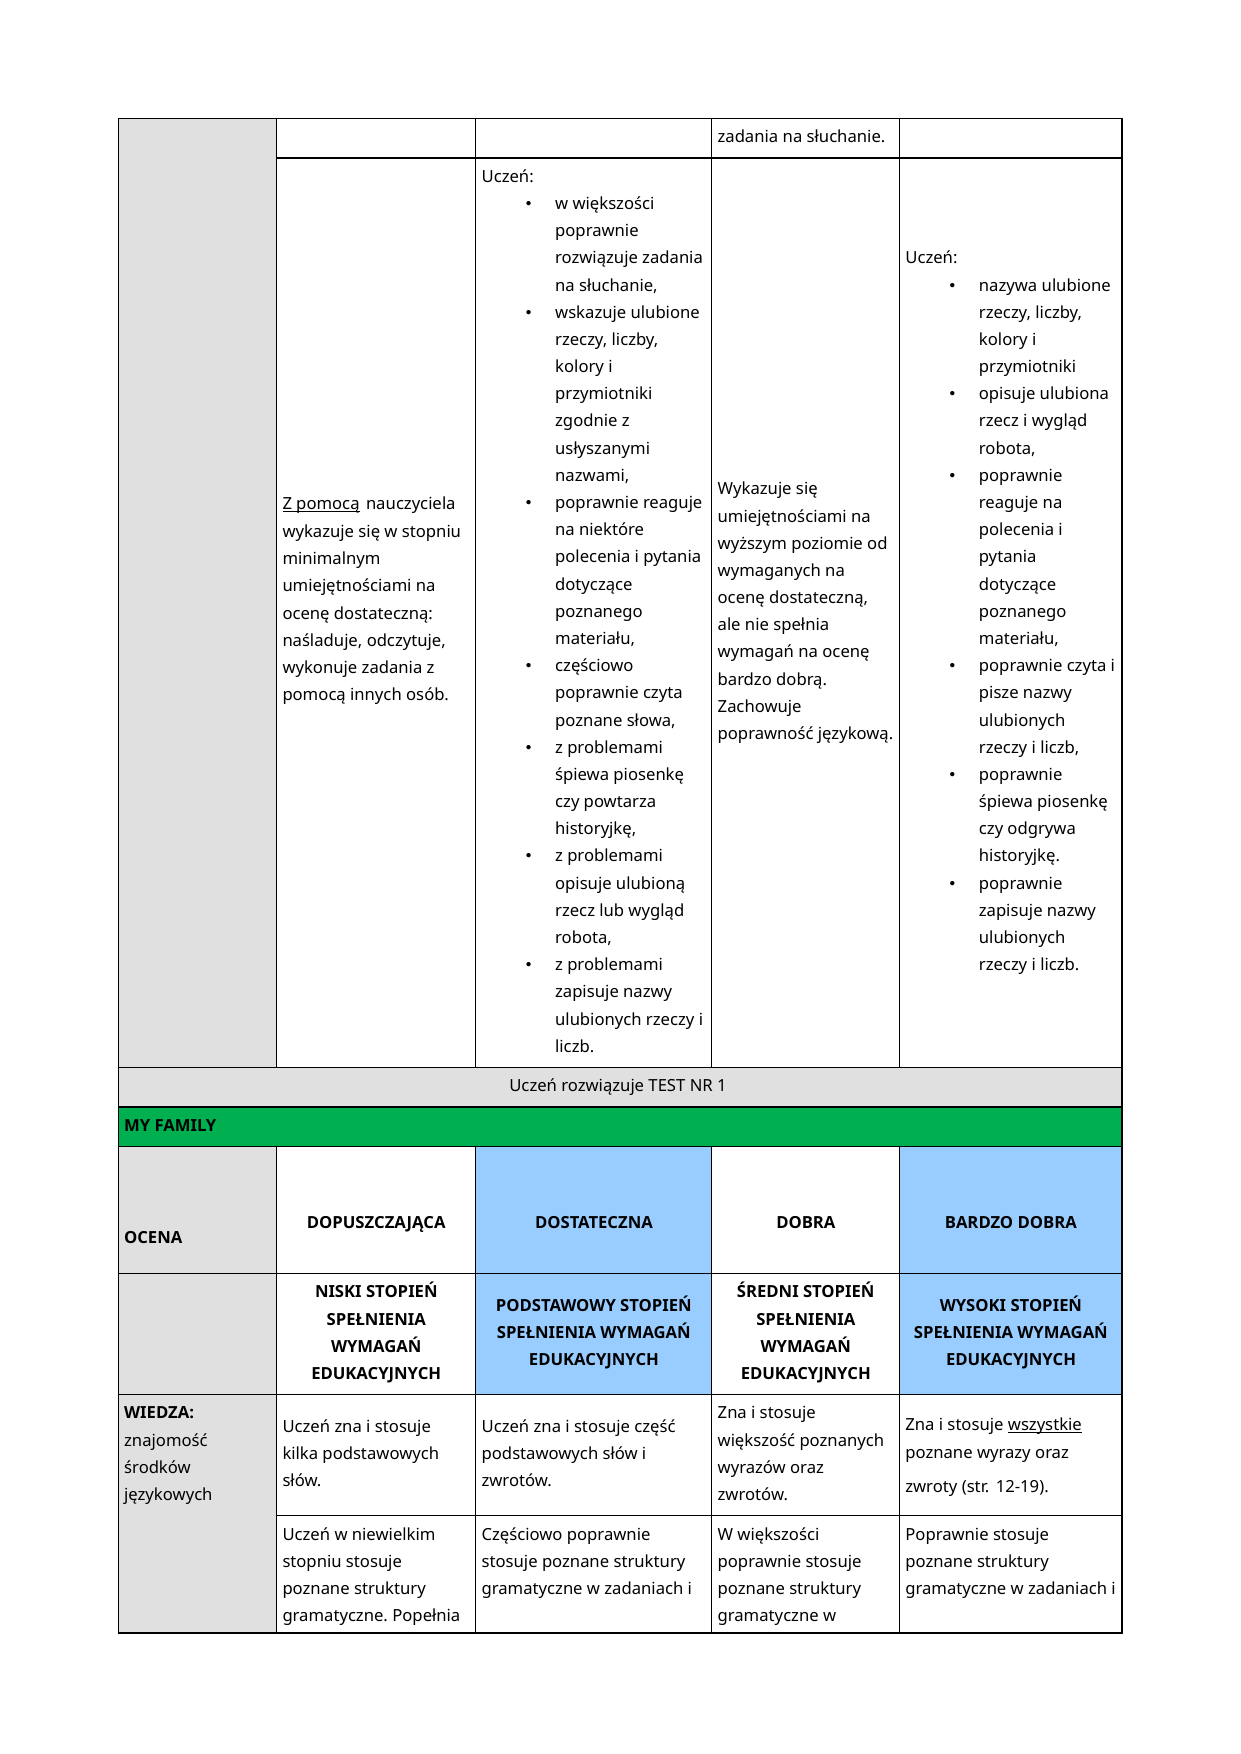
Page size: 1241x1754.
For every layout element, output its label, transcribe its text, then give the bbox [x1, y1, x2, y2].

table_cell DOBRA [712, 1147, 899, 1273]
table_header [476, 119, 711, 157]
table_cell Wykazuje się umiejętnościami na wyższym poziomie od wymaganych na ocenę dostateczną, ale nie spełnia wymagań na ocenę bardzo dobrą. Zachowuje poprawność językową. [712, 159, 899, 1067]
table_cell W większości poprawnie stosuje poznane struktury gramatyczne w [712, 1516, 899, 1632]
table_cell NISKI STOPIEŃ SPEŁNIENIA WYMAGAŃ EDUKACYJNYCH [277, 1274, 475, 1394]
table_cell Uczeń zna i stosuje część podstawowych słów i zwrotów. [476, 1395, 711, 1515]
table_header [119, 119, 276, 1067]
table_cell [119, 1274, 276, 1394]
table_header [277, 119, 475, 157]
table_header [900, 119, 1121, 157]
table_cell DOSTATECZNA [476, 1147, 711, 1273]
table_cell OCENA [119, 1147, 276, 1273]
table_cell MY FAMILY [119, 1108, 1121, 1146]
table_cell Zna i stosuje wszystkie poznane wyrazy oraz zwroty (str. 12-19). [900, 1395, 1121, 1515]
table_cell Uczeń: nazywa ulubione rzeczy, liczby, kolory i przymiotniki opisuje ulubiona rzecz i wygląd robota, poprawnie reaguje na polecenia i pytania dotyczące poznanego materiału, poprawnie czyta i pisze nazwy ulubionych rzeczy i liczb, poprawnie śpiewa piosenkę czy odgrywa historyjkę. poprawnie zapisuje nazwy ulubionych rzeczy i liczb. [900, 159, 1121, 1067]
table_cell ŚREDNI STOPIEŃ SPEŁNIENIA WYMAGAŃ EDUKACYJNYCH [712, 1274, 899, 1394]
table_cell Uczeń w niewielkim stopniu stosuje poznane struktury gramatyczne. Popełnia [277, 1516, 475, 1632]
table_cell BARDZO DOBRA [900, 1147, 1121, 1273]
table_cell Uczeń: w większości poprawnie rozwiązuje zadania na słuchanie, wskazuje ulubione rzeczy, liczby, kolory i przymiotniki zgodnie z usłyszanymi nazwami, poprawnie reaguje na niektóre polecenia i pytania dotyczące poznanego materiału, częściowo poprawnie czyta poznane słowa, z problemami śpiewa piosenkę czy powtarza historyjkę, z problemami opisuje ulubioną rzecz lub wygląd robota, z problemami zapisuje nazwy ulubionych rzeczy i liczb. [476, 159, 711, 1067]
table_cell Uczeń zna i stosuje kilka podstawowych słów. [277, 1395, 475, 1515]
table_cell DOPUSZCZAJĄCA [277, 1147, 475, 1273]
table_cell Z pomocą nauczyciela wykazuje się w stopniu minimalnym umiejętnościami na ocenę dostateczną: naśladuje, odczytuje, wykonuje zadania z pomocą innych osób. [277, 159, 475, 1067]
table_cell WYSOKI STOPIEŃ SPEŁNIENIA WYMAGAŃ EDUKACYJNYCH [900, 1274, 1121, 1394]
table_cell Częściowo poprawnie stosuje poznane struktury gramatyczne w zadaniach i [476, 1516, 711, 1632]
table_cell Poprawnie stosuje poznane struktury gramatyczne w zadaniach i [900, 1516, 1121, 1632]
table_header zadania na słuchanie. [712, 119, 899, 157]
table_cell PODSTAWOWY STOPIEŃ SPEŁNIENIA WYMAGAŃ EDUKACYJNYCH [476, 1274, 711, 1394]
table_cell WIEDZA: znajomość środków językowych [119, 1395, 276, 1632]
table_cell Zna i stosuje większość poznanych wyrazów oraz zwrotów. [712, 1395, 899, 1515]
table_cell Uczeń rozwiązuje TEST NR 1 [119, 1068, 1121, 1106]
